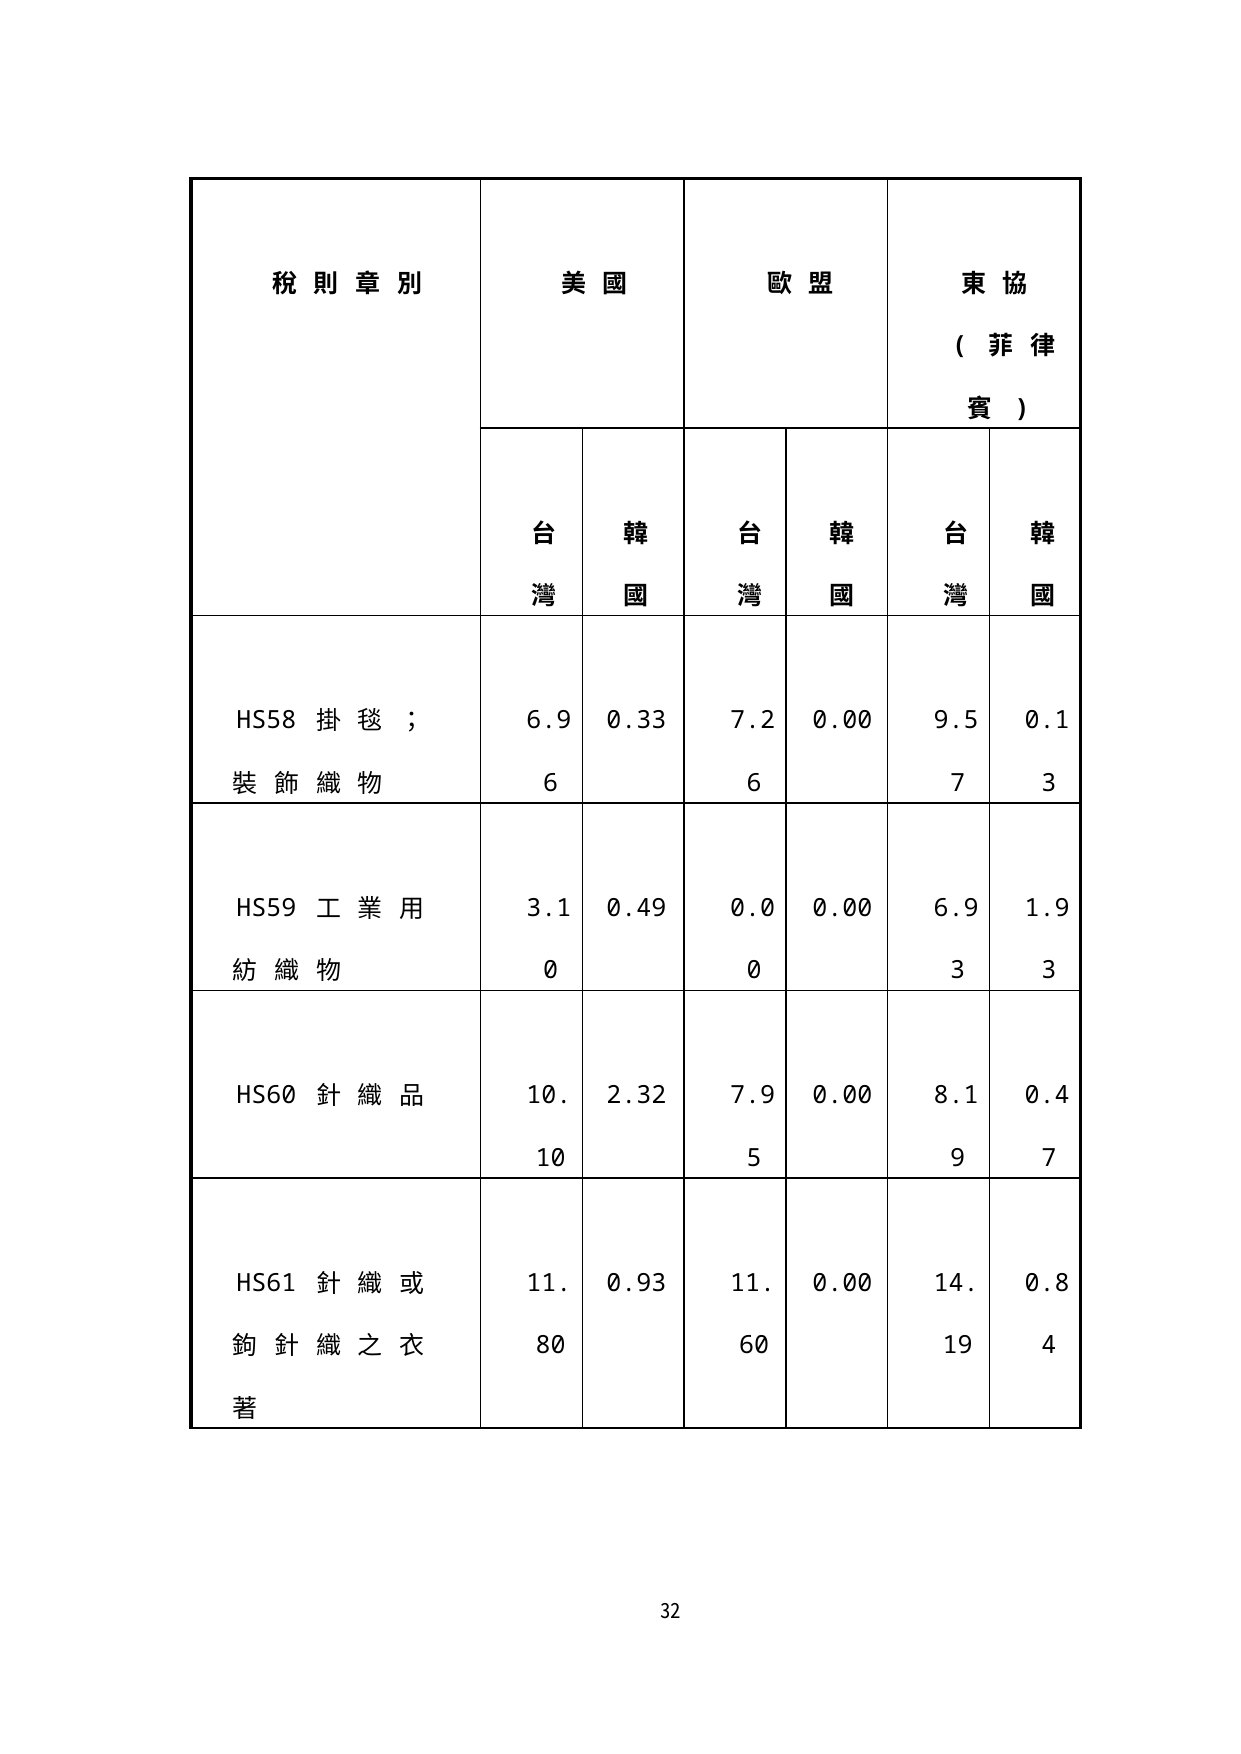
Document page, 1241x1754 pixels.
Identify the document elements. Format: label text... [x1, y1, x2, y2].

table_cell 0.00 [787, 804, 887, 990]
table_cell 10.10 [481, 991, 582, 1177]
table_cell 0.47 [990, 991, 1079, 1177]
table_cell 0.00 [685, 804, 785, 990]
table_cell HS59工業用紡織物 [193, 804, 480, 990]
table_header 東協(菲律賓) [888, 180, 1079, 427]
table_cell 台灣 [685, 429, 785, 615]
table_cell HS61針織或鉤針織之衣著 [193, 1179, 480, 1427]
table_cell 0.33 [583, 616, 683, 802]
table_cell 韓國 [583, 429, 683, 615]
table_cell 0.00 [787, 616, 887, 802]
table_cell 0.49 [583, 804, 683, 990]
table_cell 0.93 [583, 1179, 683, 1427]
table_cell HS58掛毯；裝飾織物 [193, 616, 480, 802]
table_header 稅則章別 [193, 180, 480, 615]
table_cell 9.57 [888, 616, 989, 802]
table_cell 0.00 [787, 1179, 887, 1427]
table_header 美國 [481, 180, 683, 427]
table_cell HS60針織品 [193, 991, 480, 1177]
table_cell 11.80 [481, 1179, 582, 1427]
table_cell 0.84 [990, 1179, 1079, 1427]
table_cell 台灣 [481, 429, 582, 615]
table_cell 6.93 [888, 804, 989, 990]
table_cell 8.19 [888, 991, 989, 1177]
table_cell 1.93 [990, 804, 1079, 990]
table_cell 6.96 [481, 616, 582, 802]
table_header 歐盟 [685, 180, 887, 427]
table_cell 0.13 [990, 616, 1079, 802]
table_cell 11.60 [685, 1179, 785, 1427]
table_cell 韓國 [990, 429, 1079, 615]
table_cell 3.10 [481, 804, 582, 990]
table_cell 台灣 [888, 429, 989, 615]
table_cell 7.26 [685, 616, 785, 802]
table_cell 0.00 [787, 991, 887, 1177]
table_cell 2.32 [583, 991, 683, 1177]
table_cell 14.19 [888, 1179, 989, 1427]
table_cell 7.95 [685, 991, 785, 1177]
table_cell 韓國 [787, 429, 887, 615]
